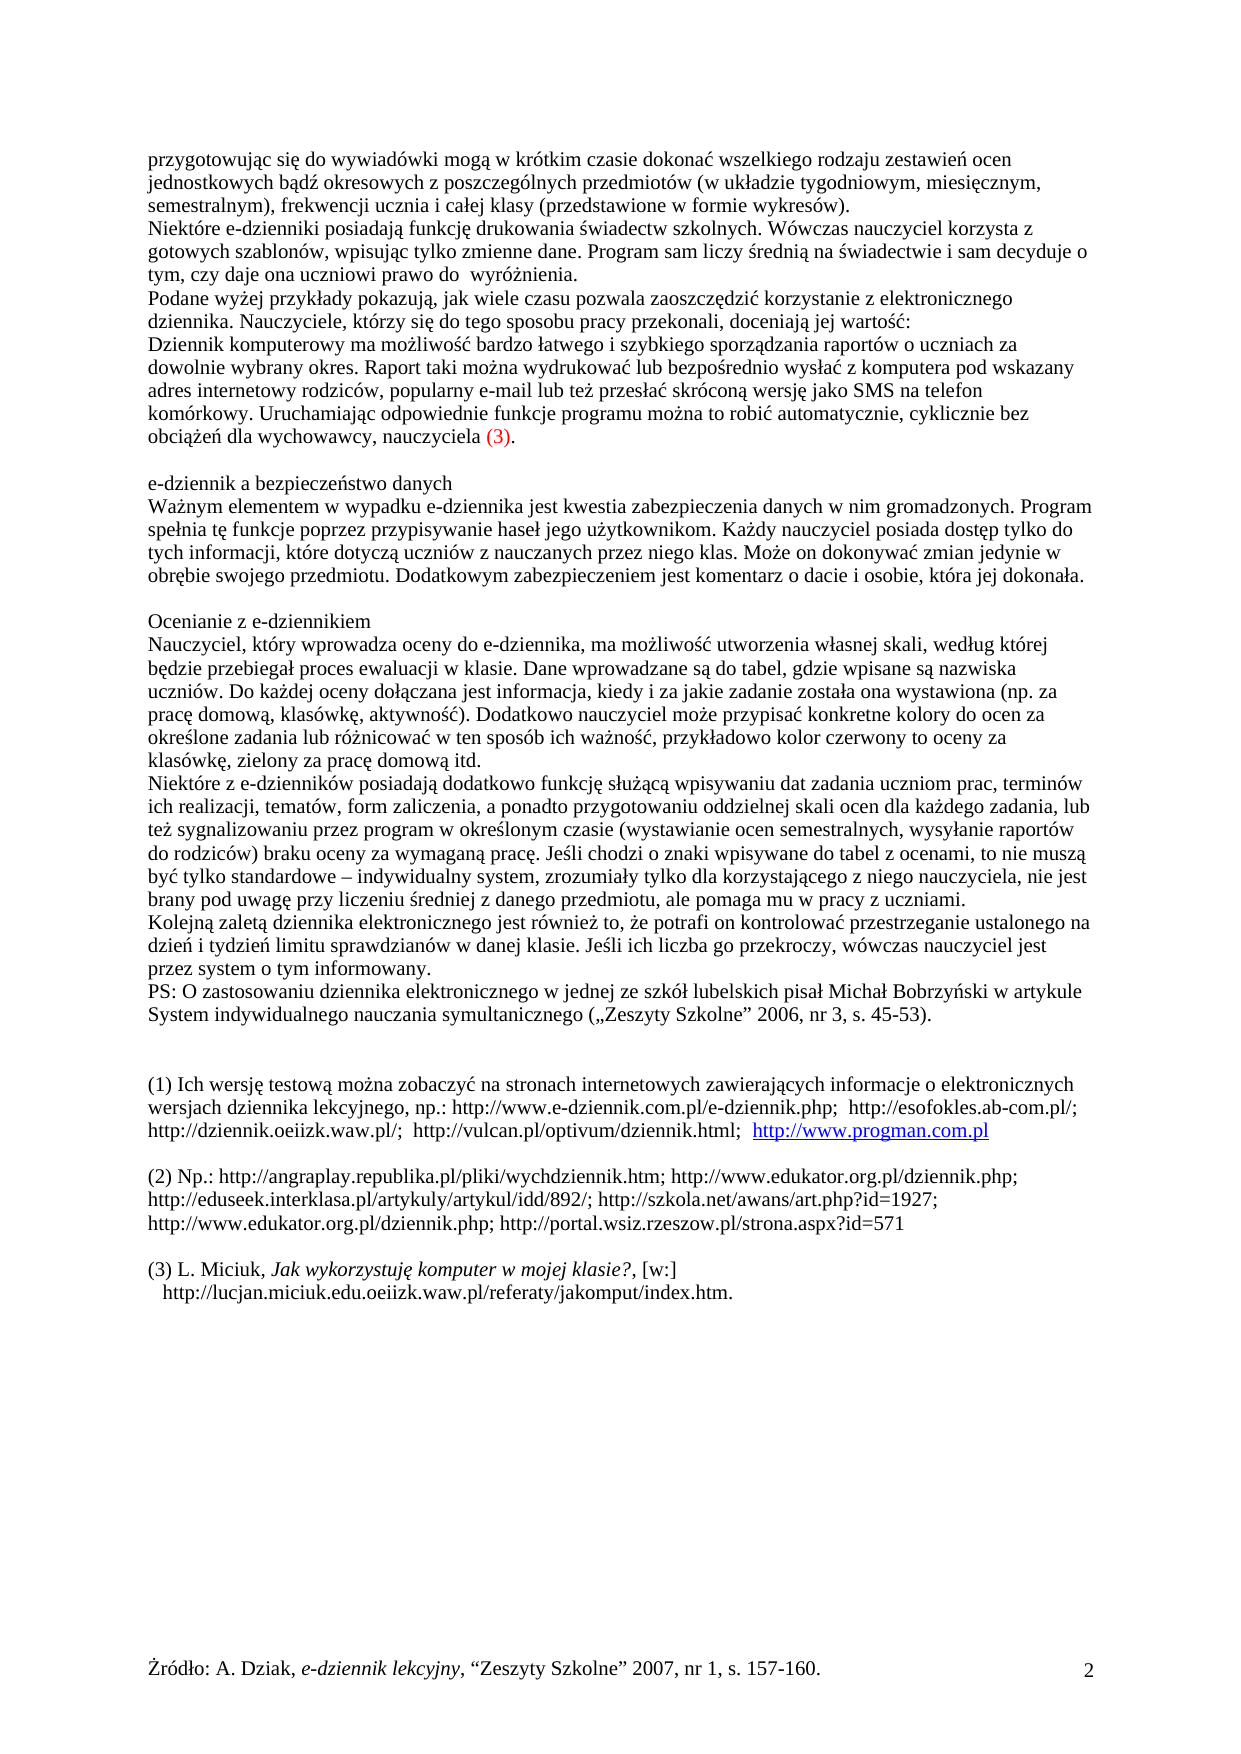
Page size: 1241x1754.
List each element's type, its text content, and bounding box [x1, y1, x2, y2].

text Niektóre e-dzienniki posiadają funkcję drukowania świadectw szkolnych. Wówczas nauczyciel korzysta z gotowych szablonów, wpisując tylko zmienne dane. Program sam liczy średnią na świadectwie i sam decyduje o tym, czy daje ona uczniowi prawo do wyróżnienia. [148, 217, 1092, 286]
text (2) Np.: http://angraplay.republika.pl/pliki/wychdziennik.htm; http://www.edukator.org.pl/dziennik.php; http://eduseek.interklasa.pl/artykuly/artykul/idd/892/; http://szkola.net/awans/art.php?id=1927; http://www.edukator.org.pl/dziennik.php; http://portal.wsiz.rzeszow.pl/strona.aspx?id=571 [148, 1165, 1092, 1234]
text (3) L. Miciuk, Jak wykorzystuję komputer w mojej klasie?, [w:] http://lucjan.miciuk.edu.oeiizk.waw.pl/referaty/jakomput/index.htm. [148, 1258, 1092, 1304]
text Kolejną zaletą dziennika elektronicznego jest również to, że potrafi on kontrolować przestrzeganie ustalonego na dzień i tydzień limitu sprawdzianów w danej klasie. Jeśli ich liczba go przekroczy, wówczas nauczyciel jest przez system o tym informowany. [148, 911, 1092, 980]
text (1) Ich wersję testową można zobaczyć na stronach internetowych zawierających informacje o elektronicznych wersjach dziennika lekcyjnego, np.: http://www.e-dziennik.com.pl/e-dziennik.php; http://esofokles.ab-com.pl/; http://dziennik.oeiizk.waw.pl/; http://vulcan.pl/optivum/dziennik.html; http://www.progman.com.pl [148, 1073, 1092, 1142]
text PS: O zastosowaniu dziennika elektronicznego w jednej ze szkół lubelskich pisał Michał Bobrzyński w artykule System indywidualnego nauczania symultanicznego („Zeszyty Szkolne” 2006, nr 3, s. 45-53). [148, 980, 1092, 1026]
text Niektóre z e-dzienników posiadają dodatkowo funkcję służącą wpisywaniu dat zadania uczniom prac, terminów ich realizacji, tematów, form zaliczenia, a ponadto przygotowaniu oddzielnej skali ocen dla każdego zadania, lub też sygnalizowaniu przez program w określonym czasie (wystawianie ocen semestralnych, wysyłanie raportów do rodziców) braku oceny za wymaganą pracę. Jeśli chodzi o znaki wpisywane do tabel z ocenami, to nie muszą być tylko standardowe – indywidualny system, zrozumiały tylko dla korzystającego z niego nauczyciela, nie jest brany pod uwagę przy liczeniu średniej z danego przedmiotu, ale pomaga mu w pracy z uczniami. [148, 772, 1092, 911]
text Nauczyciel, który wprowadza oceny do e-dziennika, ma możliwość utworzenia własnej skali, według której będzie przebiegał proces ewaluacji w klasie. Dane wprowadzane są do tabel, gdzie wpisane są nazwiska uczniów. Do każdej oceny dołączana jest informacja, kiedy i za jakie zadanie została ona wystawiona (np. za pracę domową, klasówkę, aktywność). Dodatkowo nauczyciel może przypisać konkretne kolory do ocen za określone zadania lub różnicować w ten sposób ich ważność, przykładowo kolor czerwony to oceny za klasówkę, zielony za pracę domową itd. [148, 633, 1092, 772]
text Ważnym elementem w wypadku e-dziennika jest kwestia zabezpieczenia danych w nim gromadzonych. Program spełnia tę funkcje poprzez przypisywanie haseł jego użytkownikom. Każdy nauczyciel posiada dostęp tylko do tych informacji, które dotyczą uczniów z nauczanych przez niego klas. Może on dokonywać zmian jedynie w obrębie swojego przedmiotu. Dodatkowym zabezpieczeniem jest komentarz o dacie i osobie, która jej dokonała. [148, 494, 1092, 587]
text Ocenianie z e-dziennikiem [148, 610, 1092, 633]
text Podane wyżej przykłady pokazują, jak wiele czasu pozwala zaoszczędzić korzystanie z elektronicznego dziennika. Nauczyciele, którzy się do tego sposobu pracy przekonali, doceniają jej wartość: [148, 286, 1092, 333]
text Dziennik komputerowy ma możliwość bardzo łatwego i szybkiego sporządzania raportów o uczniach za dowolnie wybrany okres. Raport taki można wydrukować lub bezpośrednio wysłać z komputera pod wskazany adres internetowy rodziców, popularny e-mail lub też przesłać skróconą wersję jako SMS na telefon komórkowy. Uruchamiając odpowiednie funkcje programu można to robić automatycznie, cyklicznie bez obciążeń dla wychowawcy, nauczyciela (3). [148, 333, 1092, 448]
text przygotowując się do wywiadówki mogą w krótkim czasie dokonać wszelkiego rodzaju zestawień ocen jednostkowych bądź okresowych z poszczególnych przedmiotów (w układzie tygodniowym, miesięcznym, semestralnym), frekwencji ucznia i całej klasy (przedstawione w formie wykresów). [148, 148, 1092, 217]
text e-dziennik a bezpieczeństwo danych [148, 471, 1092, 494]
